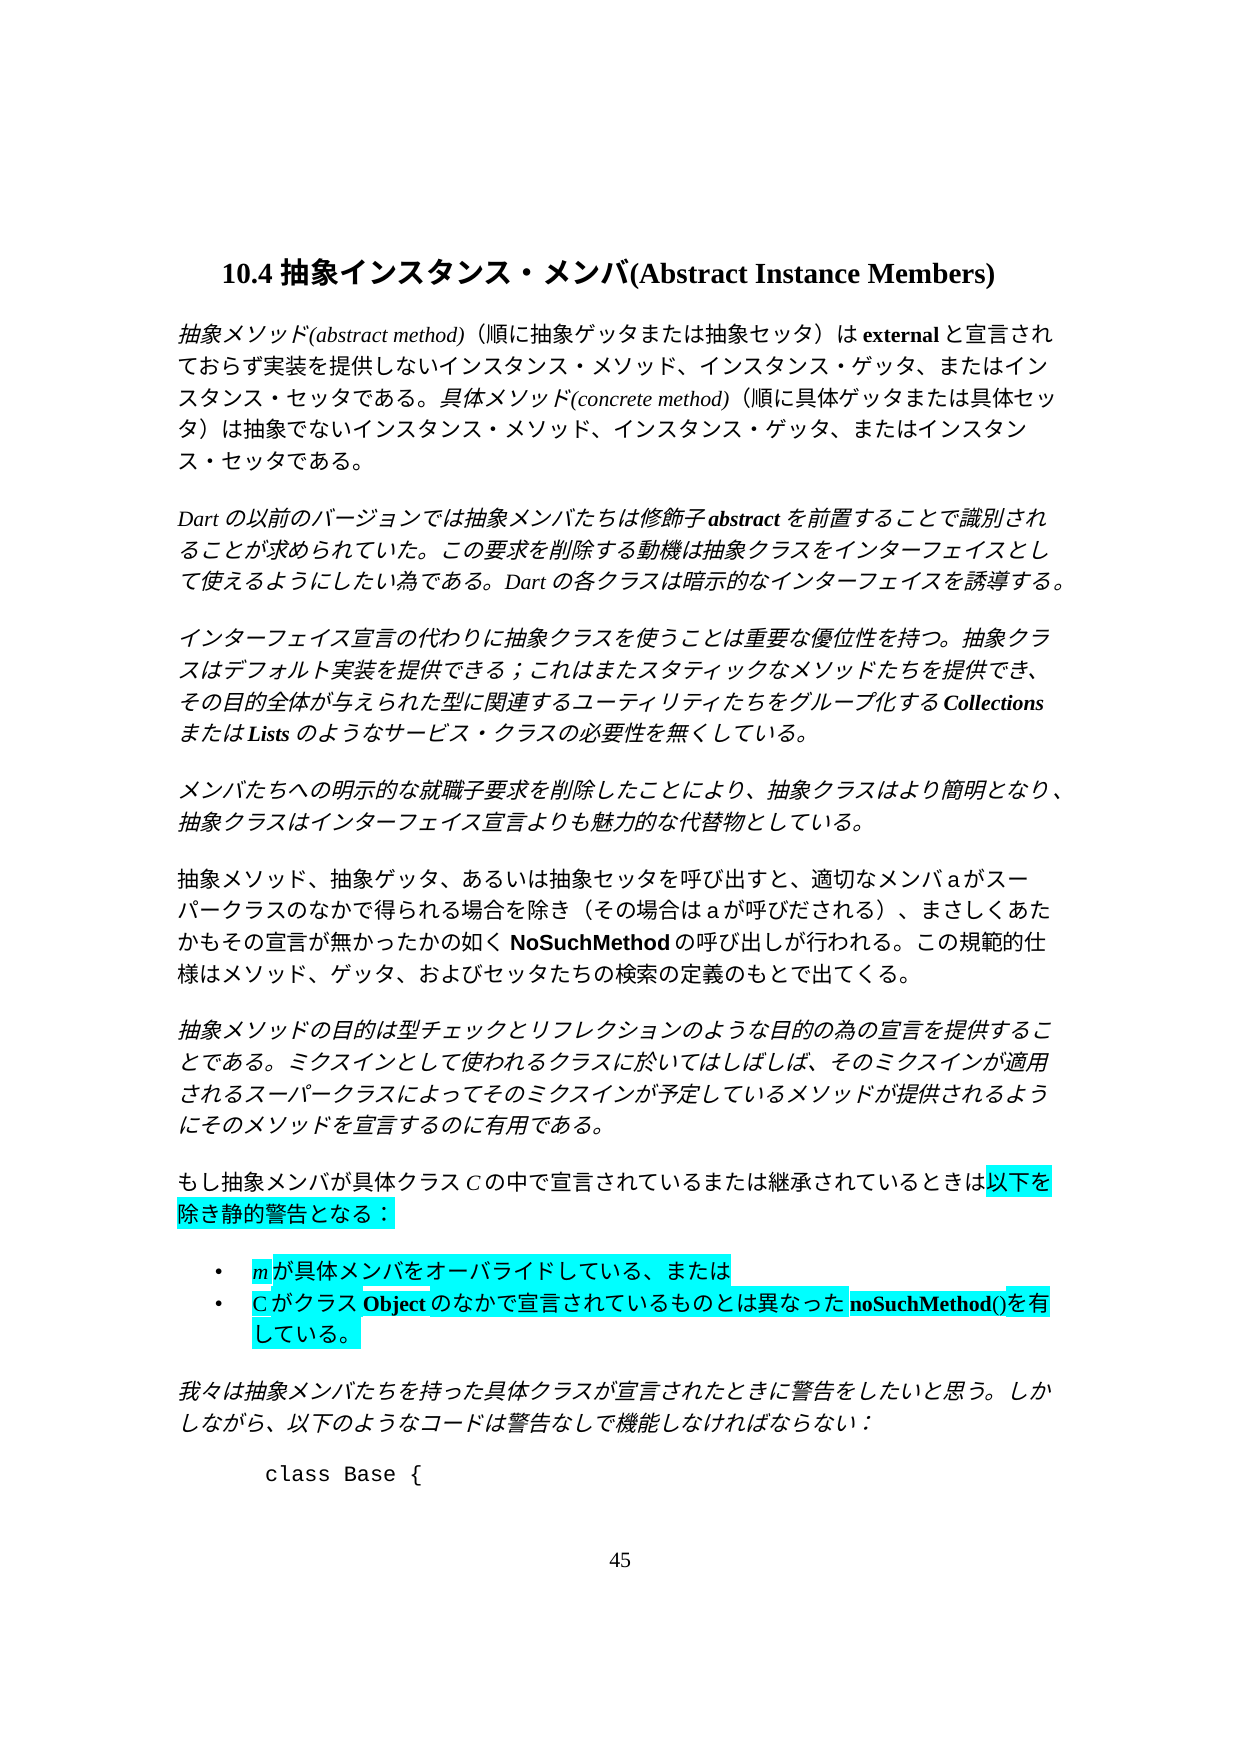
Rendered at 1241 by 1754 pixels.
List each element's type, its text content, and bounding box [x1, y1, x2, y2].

text 抽象メソッド(abstract method)（順に抽象ゲッタまたは抽象セッタ）はexternalと宣言されておらず実装を提供しないインスタンス・メソッド、インスタンス・ゲッタ、またはインスタンス・セッタである。具体メソッド(concrete method)（順に具体ゲッタまたは具体セッタ）は抽象でないインスタンス・メソッド、インスタンス・ゲッタ、またはインスタンス・セッタである。 [177, 317, 1063, 476]
text Dartの以前のバージョンでは抽象メンバたちは修飾子abstractを前置することで識別されることが求められていた。この要求を削除する動機は抽象クラスをインターフェイスとして使えるようにしたい為である。Dartの各クラスは暗示的なインターフェイスを誘導する。 [177, 501, 1063, 596]
subtitle 抽象インスタンス・メンバ(Abstract Instance Members) [221, 250, 1063, 292]
text class Base { [265, 1463, 1063, 1487]
text 我々は抽象メンバたちを持った具体クラスが宣言されたときに警告をしたいと思う。しかしながら、以下のようなコードは警告なしで機能しなければならない： [177, 1374, 1063, 1437]
text 抽象メソッドの目的は型チェックとリフレクションのような目的の為の宣言を提供することである。ミクスインとして使われるクラスに於いてはしばしば、そのミクスインが適用されるスーパークラスによってそのミクスインが予定しているメソッドが提供されるようにそのメソッドを宣言するのに有用である。 [177, 1013, 1063, 1140]
text 抽象メソッド、抽象ゲッタ、あるいは抽象セッタを呼び出すと、適切なメンバaがスーパークラスのなかで得られる場合を除き（その場合はaが呼びだされる）、まさしくあたかもその宣言が無かったかの如くNoSuchMethodの呼び出しが行われる。この規範的仕様はメソッド、ゲッタ、およびセッタたちの検索の定義のもとで出てくる。 [177, 862, 1063, 988]
text もし抽象メンバが具体クラスCの中で宣言されているまたは継承されているときは以下を除き静的警告となる： [177, 1165, 1063, 1229]
list mが具体メンバをオーバライドしている、または [215, 1254, 1063, 1286]
text メンバたちへの明示的な就職子要求を削除したことにより、抽象クラスはより簡明となり、抽象クラスはインターフェイス宣言よりも魅力的な代替物としている。 [177, 773, 1063, 836]
text インターフェイス宣言の代わりに抽象クラスを使うことは重要な優位性を持つ。抽象クラスはデフォルト実装を提供できる；これはまたスタティックなメソッドたちを提供でき、その目的全体が与えられた型に関連するユーティリティたちをグループ化するCollectionsまたはListsのようなサービス・クラスの必要性を無くしている。 [177, 621, 1063, 748]
list CがクラスObjectのなかで宣言されているものとは異なったnoSuchMethod()を有している。 [215, 1286, 1063, 1349]
